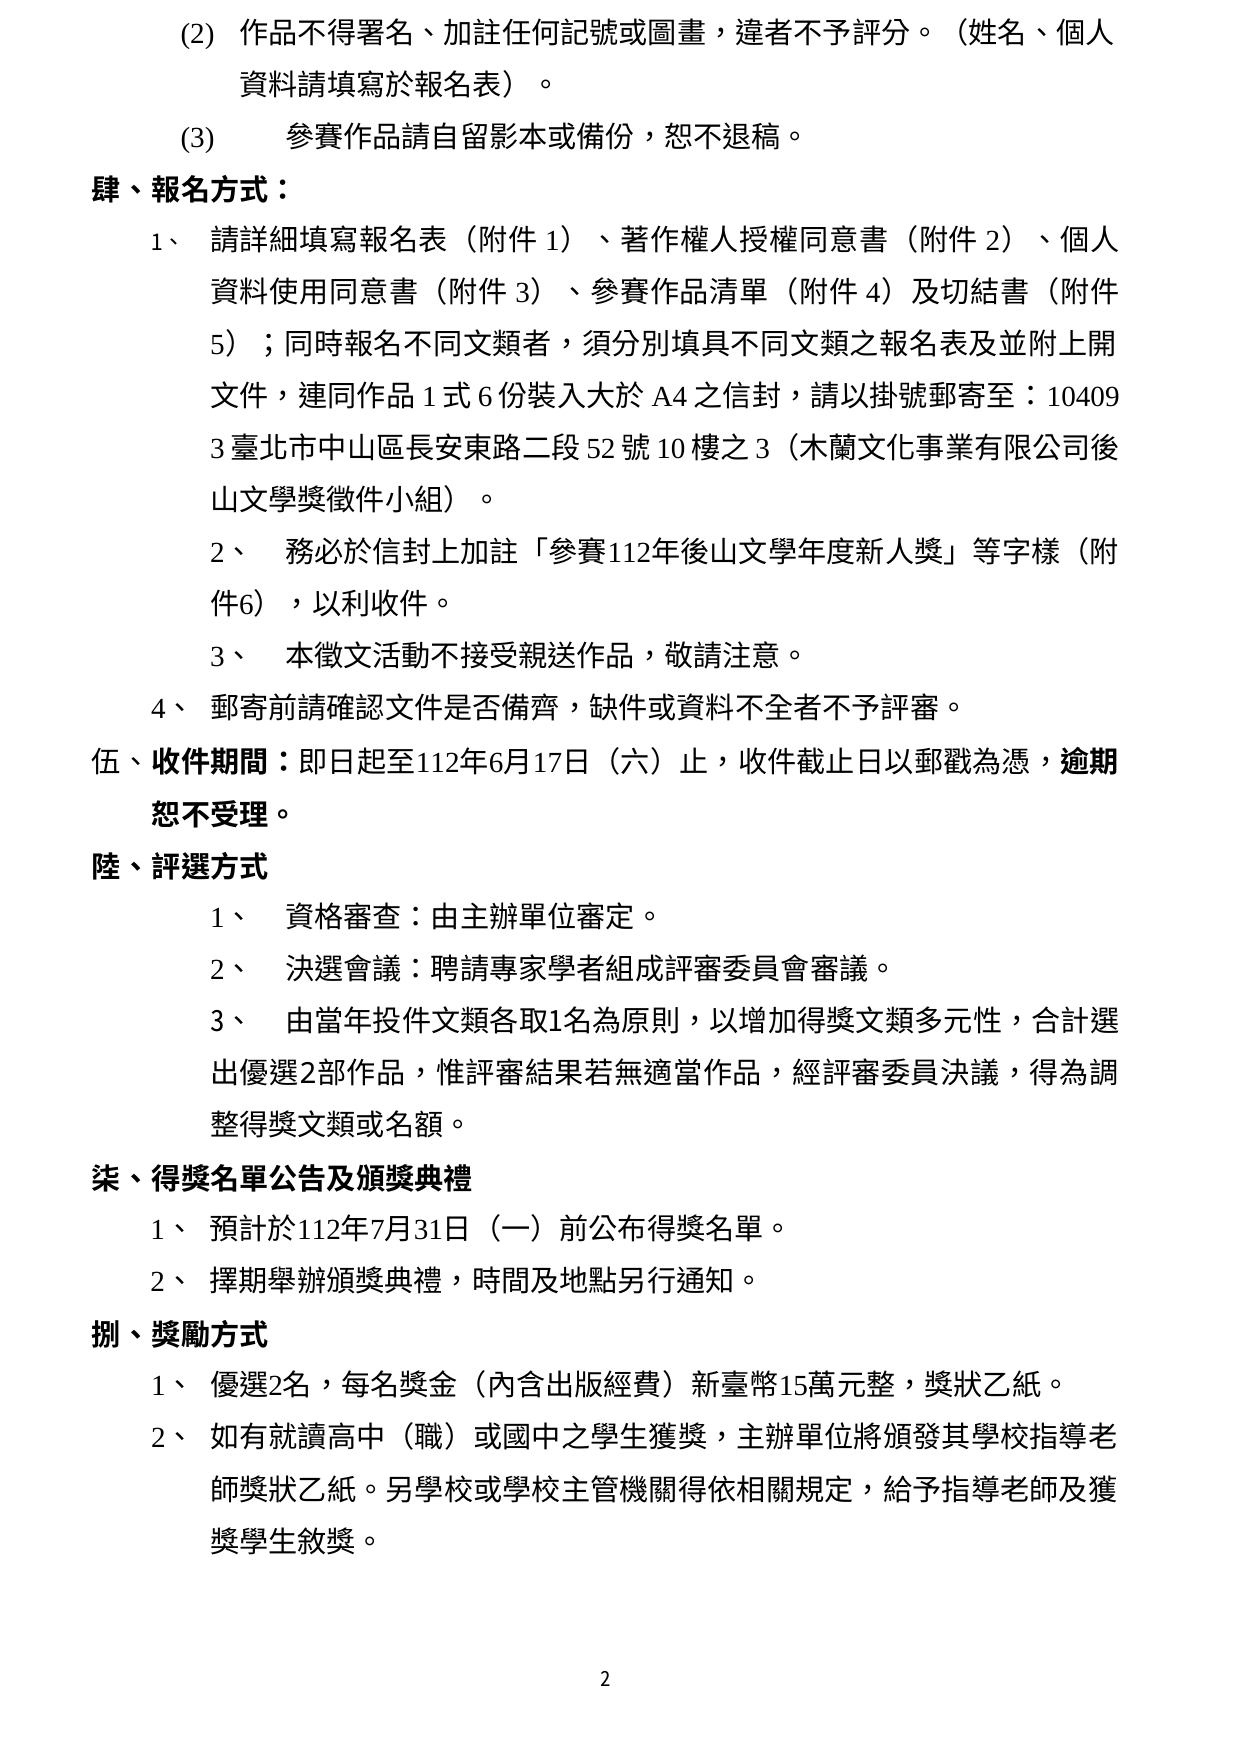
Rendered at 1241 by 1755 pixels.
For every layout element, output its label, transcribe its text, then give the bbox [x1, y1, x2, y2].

list 請詳細填寫報名表（附件1）、著作權人授權同意書（附件2）、個人資料使用同意書（附件3）、參賽作品清單（附件4）及切結書（附件5）；同時報名不同文類者，須分別填具不同文類之報名表及並附上開文件，連同作品1式6份裝入大於A4之信封，請以掛號郵寄至：104093臺北市中山區長安東路二段52號10樓之3（木蘭文化事業有限公司後山文學獎徵件小組）。 [151, 208, 1120, 521]
list 本徵文活動不接受親送作品，敬請注意。 [210, 625, 1120, 677]
list 由當年投件文類各取1名為原則，以增加得獎文類多元性，合計選出優選2部作品，惟評審結果若無適當作品，經評審委員決議，得為調整得獎文類或名額。 [210, 989, 1120, 1146]
list 郵寄前請確認文件是否備齊，缺件或資料不全者不予評審。 [151, 677, 1120, 729]
list 決選會議：聘請專家學者組成評審委員會審議。 [210, 937, 1120, 989]
list 擇期舉辦頒獎典禮，時間及地點另行通知。 [150, 1250, 1120, 1302]
list 預計於112年7月31日（一）前公布得獎名單。 [150, 1198, 1120, 1250]
list 收件期間：即日起至112年6月17日（六）止，收件截止日以郵戳為憑，逾期恕不受理。 [92, 729, 1120, 833]
list 參賽作品請自留影本或備份，恕不退稿。 [180, 104, 1120, 156]
list 評選方式 [92, 833, 1120, 885]
list 獎勵方式 [92, 1302, 1120, 1354]
list 務必於信封上加註「參賽112年後山文學年度新人獎」等字樣（附件6），以利收件。 [210, 521, 1120, 625]
list 優選2名，每名獎金（內含出版經費）新臺幣15萬元整，獎狀乙紙。 [151, 1354, 1120, 1406]
list 資格審查：由主辦單位審定。 [210, 885, 1120, 937]
list 如有就讀高中（職）或國中之學生獲獎，主辦單位將頒發其學校指導老師獎狀乙紙。另學校或學校主管機關得依相關規定，給予指導老師及獲獎學生敘獎。 [151, 1406, 1120, 1562]
list 得獎名單公告及頒獎典禮 [92, 1146, 1120, 1198]
list 報名方式： [92, 156, 1120, 208]
list 作品不得署名、加註任何記號或圖畫，違者不予評分。（姓名、個人資料請填寫於報名表）。 [180, 0, 1120, 104]
